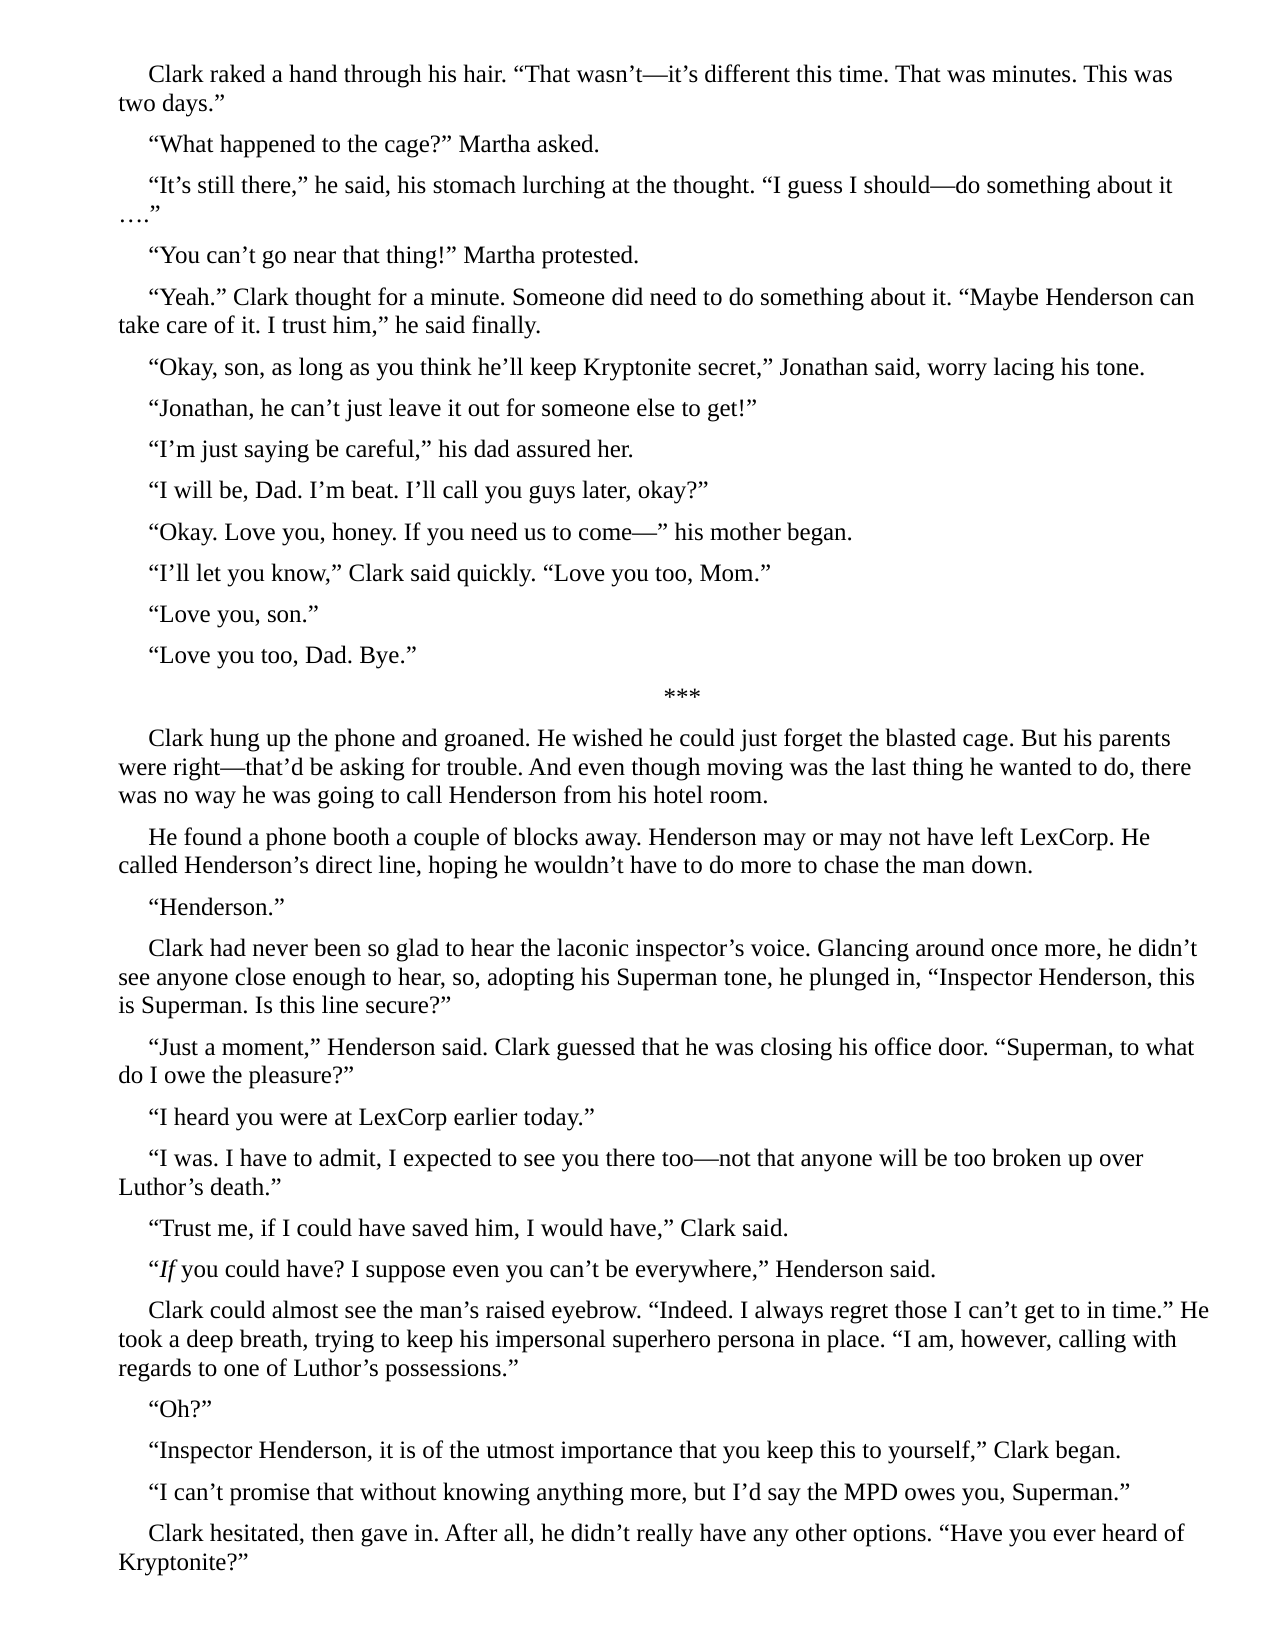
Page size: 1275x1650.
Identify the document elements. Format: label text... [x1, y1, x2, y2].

text Clark raked a hand through his hair. “That wasn’t—it’s different this time. That was minutes. This was two days.” [118, 59, 1216, 117]
text *** [118, 682, 1216, 710]
text “Yeah.” Clark thought for a minute. Someone did need to do something about it. “Maybe Henderson can take care of it. I trust him,” he said finally. [118, 282, 1216, 339]
text “It’s still there,” he said, his stomach lurching at the thought. “I guess I should—do something about it ….” [118, 170, 1216, 228]
text “Love you, son.” [118, 599, 1216, 628]
text “Inspector Henderson, it is of the utmost importance that you keep this to yourself,” Clark began. [118, 1435, 1216, 1464]
text Clark could almost see the man’s raised eyebrow. “Indeed. I always regret those I can’t get to in time.” He took a deep breath, trying to keep his impersonal superhero persona in place. “I am, however, calling with regards to one of Luthor’s possessions.” [118, 1295, 1216, 1382]
text “Trust me, if I could have saved him, I would have,” Clark said. [118, 1213, 1216, 1242]
text “Henderson.” [118, 892, 1216, 920]
text “I was. I have to admit, I expected to see you there too—not that anyone will be too broken up over Luthor’s death.” [118, 1143, 1216, 1200]
text “What happened to the cage?” Martha asked. [118, 129, 1216, 158]
text “Okay. Love you, honey. If you need us to come—” his mother began. [118, 517, 1216, 545]
text Clark hesitated, then gave in. After all, he didn’t really have any other options. “Have you ever heard of Kryptonite?” [118, 1518, 1216, 1575]
text “If you could have? I suppose even you can’t be everywhere,” Henderson said. [118, 1254, 1216, 1283]
text “I’m just saying be careful,” his dad assured her. [118, 434, 1216, 463]
text “Jonathan, he can’t just leave it out for someone else to get!” [118, 393, 1216, 422]
text “I will be, Dad. I’m beat. I’ll call you guys later, okay?” [118, 475, 1216, 504]
text “I can’t promise that without knowing anything more, but I’d say the MPD owes you, Superman.” [118, 1477, 1216, 1505]
text Clark hung up the phone and groaned. He wished he could just forget the blasted cage. But his parents were right—that’d be asking for trouble. And even though moving was the last thing he wanted to do, there was no way he was going to call Henderson from his hotel room. [118, 723, 1216, 809]
text “I heard you were at LexCorp earlier today.” [118, 1102, 1216, 1130]
text “You can’t go near that thing!” Martha protested. [118, 240, 1216, 269]
text “Okay, son, as long as you think he’ll keep Kryptonite secret,” Jonathan said, worry lacing his tone. [118, 352, 1216, 380]
text “Just a moment,” Henderson said. Clark guessed that he was closing his office door. “Superman, to what do I owe the pleasure?” [118, 1032, 1216, 1089]
text “Love you too, Dad. Bye.” [118, 640, 1216, 669]
text “I’ll let you know,” Clark said quickly. “Love you too, Mom.” [118, 558, 1216, 587]
text Clark had never been so glad to hear the laconic inspector’s voice. Glancing around once more, he didn’t see anyone close enough to hear, so, adopting his Superman tone, he plunged in, “Inspector Henderson, this is Superman. Is this line secure?” [118, 933, 1216, 1019]
text “Oh?” [118, 1394, 1216, 1423]
text He found a phone booth a couple of blocks away. Henderson may or may not have left LexCorp. He called Henderson’s direct line, hoping he wouldn’t have to do more to chase the man down. [118, 822, 1216, 879]
